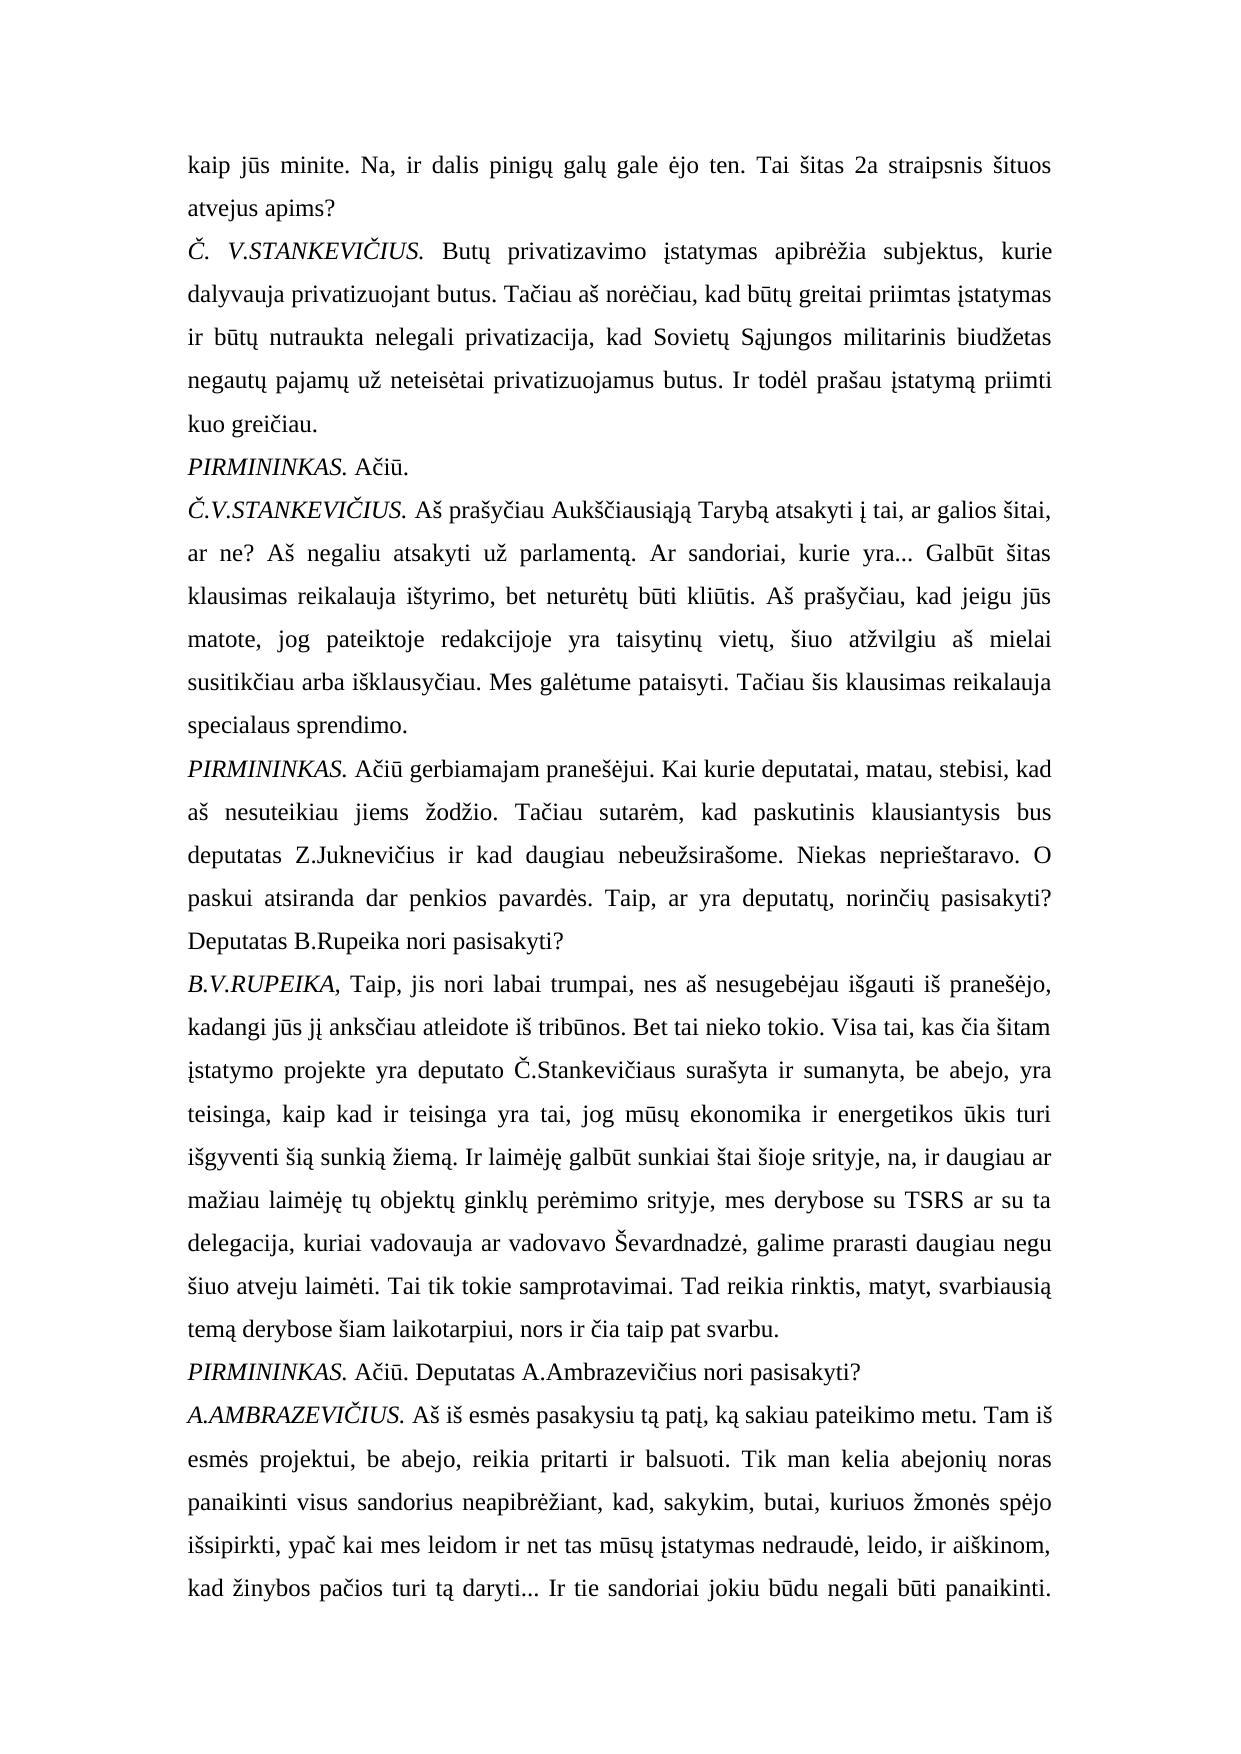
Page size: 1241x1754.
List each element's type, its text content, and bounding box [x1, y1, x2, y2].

text PIRMININKAS. Ačiū. [187, 452, 1053, 481]
text kaip jūs minite. Na, ir dalis pinigų galų gale ėjo ten. Tai šitas 2a straipsnis šituos atvejus apims? [187, 150, 1053, 222]
text A.AMBRAZEVIČIUS. Aš iš esmės pasakysiu tą patį, ką sakiau pateikimo metu. Tam iš esmės projektui, be abejo, reikia pritarti ir balsuoti. Tik man kelia abejonių noras panaikinti visus sandorius neapibrėžiant, kad, sakykim, butai, kuriuos žmonės spėjo išsipirkti, ypač kai mes leidom ir net tas mūsų įstatymas nedraudė, leido, ir aiškinom, kad žinybos pačios turi tą daryti... Ir tie sandoriai jokiu būdu negali būti panaikinti. [187, 1401, 1053, 1602]
text B.V.RUPEIKA, Taip, jis nori labai trumpai, nes aš nesugebėjau išgauti iš pranešėjo, kadangi jūs jį anksčiau atleidote iš tribūnos. Bet tai nieko tokio. Visa tai, kas čia šitam įstatymo projekte yra deputato Č.Stankevičiaus surašyta ir sumanyta, be abejo, yra teisinga, kaip kad ir teisinga yra tai, jog mūsų ekonomika ir energetikos ūkis turi išgyventi šią sunkią žiemą. Ir laimėję galbūt sunkiai štai šioje srityje, na, ir daugiau ar mažiau laimėję tų objektų ginklų perėmimo srityje, mes derybose su TSRS ar su ta delegacija, kuriai vadovauja ar vadovavo Ševardnadzė, galime prarasti daugiau negu šiuo atveju laimėti. Tai tik tokie samprotavimai. Tad reikia rinktis, matyt, svarbiausią temą derybose šiam laikotarpiui, nors ir čia taip pat svarbu. [187, 969, 1053, 1343]
text Č.V.STANKEVIČIUS. Aš prašyčiau Aukščiausiąją Tarybą atsakyti į tai, ar galios šitai, ar ne? Aš negaliu atsakyti už parlamentą. Ar sandoriai, kurie yra... Galbūt šitas klausimas reikalauja ištyrimo, bet neturėtų būti kliūtis. Aš prašyčiau, kad jeigu jūs matote, jog pateiktoje redakcijoje yra taisytinų vietų, šiuo atžvilgiu aš mielai susitikčiau arba išklausyčiau. Mes galėtume pataisyti. Tačiau šis klausimas reikalauja specialaus sprendimo. [187, 495, 1053, 739]
text PIRMININKAS. Ačiū gerbiamajam pranešėjui. Kai kurie deputatai, matau, stebisi, kad aš nesuteikiau jiems žodžio. Tačiau sutarėm, kad paskutinis klausiantysis bus deputatas Z.Juknevičius ir kad daugiau nebeužsirašome. Niekas neprieštaravo. O paskui atsiranda dar penkios pavardės. Taip, ar yra deputatų, norinčių pasisakyti? Deputatas B.Rupeika nori pasisakyti? [187, 754, 1053, 955]
text Č. V.STANKEVIČIUS. Butų privatizavimo įstatymas apibrėžia subjektus, kurie dalyvauja privatizuojant butus. Tačiau aš norėčiau, kad būtų greitai priimtas įstatymas ir būtų nutraukta nelegali privatizacija, kad Sovietų Sąjungos militarinis biudžetas negautų pajamų už neteisėtai privatizuojamus butus. Ir todėl prašau įstatymą priimti kuo greičiau. [187, 236, 1053, 437]
text PIRMININKAS. Ačiū. Deputatas A.Ambrazevičius nori pasisakyti? [187, 1357, 1053, 1386]
